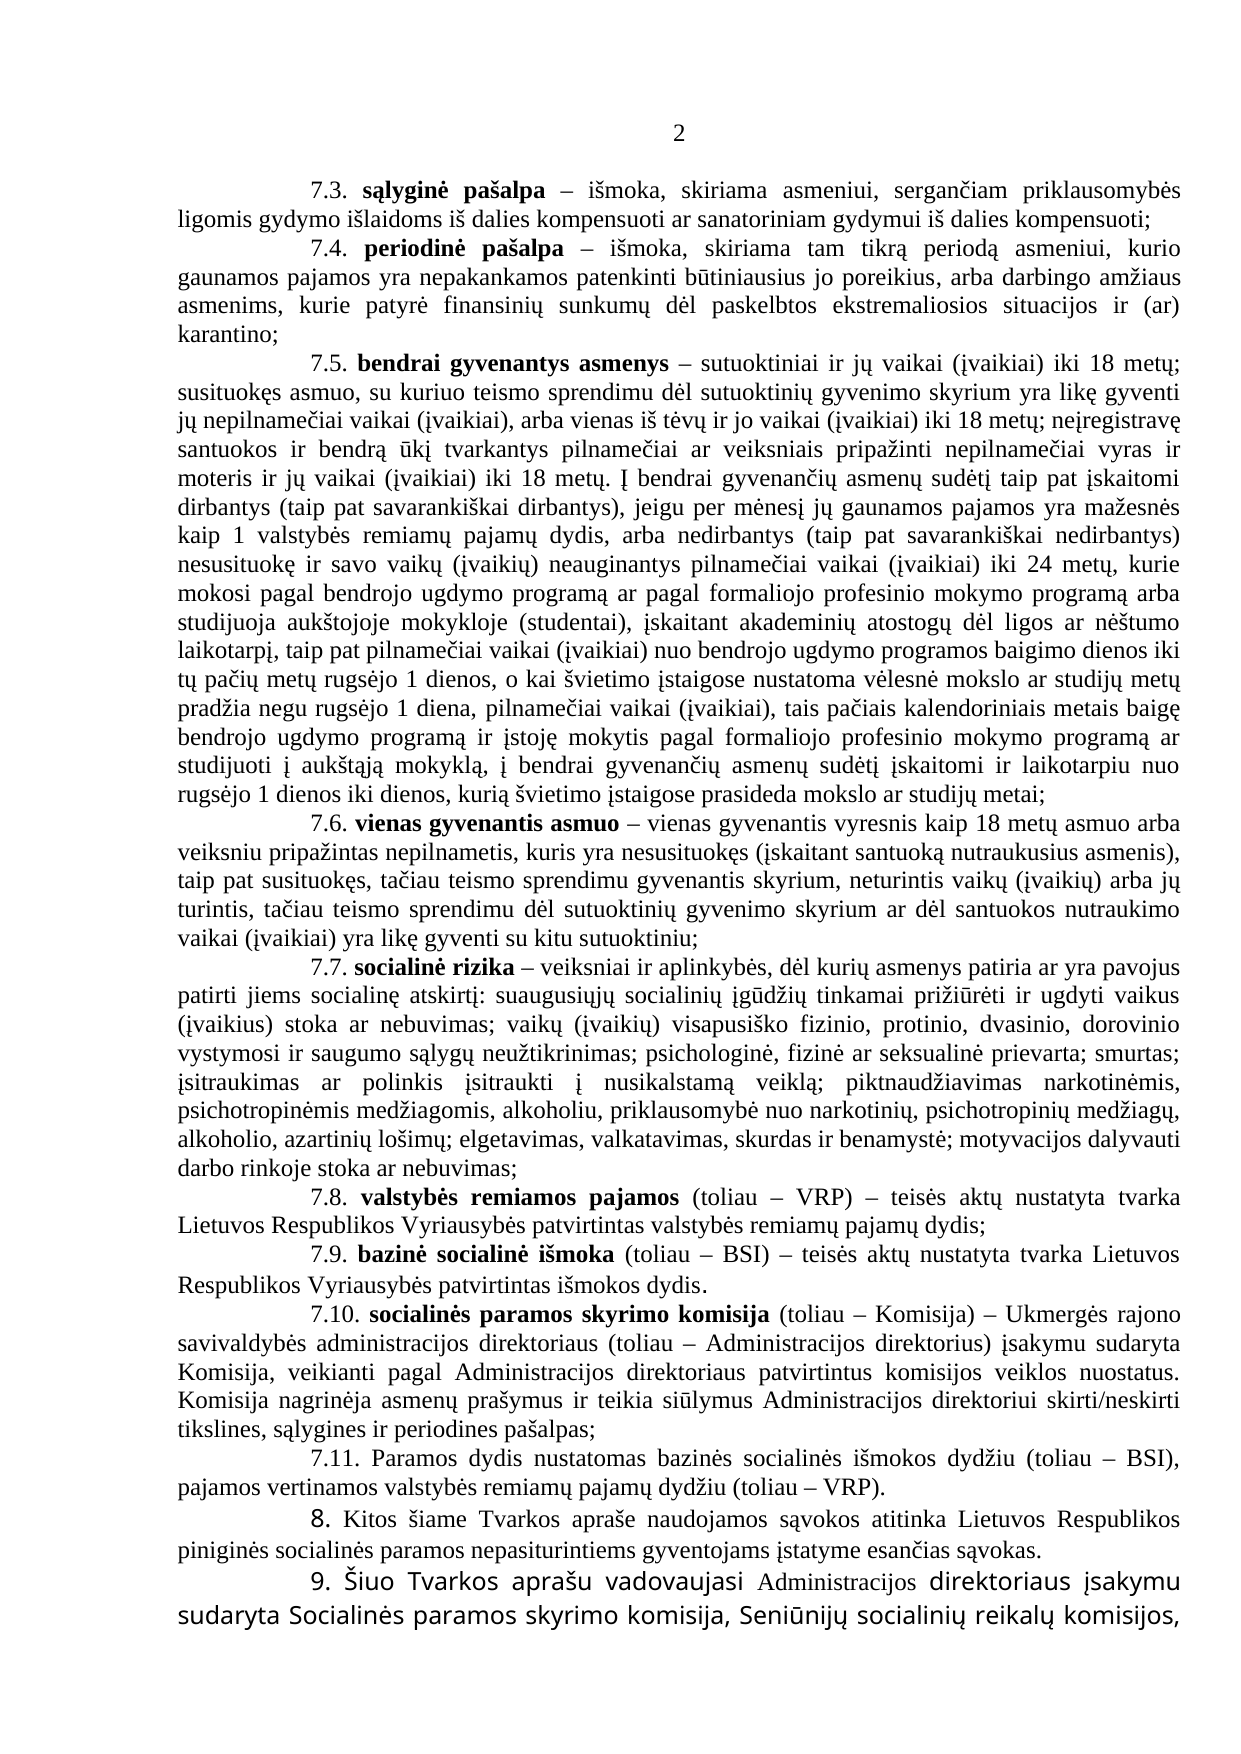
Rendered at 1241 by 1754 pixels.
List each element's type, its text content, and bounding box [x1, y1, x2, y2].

text 7.8. valstybės remiamos pajamos (toliau – VRP) – teisės aktų nustatyta tvarka Lietuvos Respublikos Vyriausybės patvirtintas valstybės remiamų pajamų dydis; [177, 1182, 1181, 1239]
text 7.7. socialinė rizika – veiksniai ir aplinkybės, dėl kurių asmenys patiria ar yra pavojus patirti jiems socialinę atskirtį: suaugusiųjų socialinių įgūdžių tinkamai prižiūrėti ir ugdyti vaikus (įvaikius) stoka ar nebuvimas; vaikų (įvaikių) visapusiško fizinio, protinio, dvasinio, dorovinio vystymosi ir saugumo sąlygų neužtikrinimas; psichologinė, fizinė ar seksualinė prievarta; smurtas; įsitraukimas ar polinkis įsitraukti į nusikalstamą veiklą; piktnaudžiavimas narkotinėmis, psichotropinėmis medžiagomis, alkoholiu, priklausomybė nuo narkotinių, psichotropinių medžiagų, alkoholio, azartinių lošimų; elgetavimas, valkatavimas, skurdas ir benamystė; motyvacijos dalyvauti darbo rinkoje stoka ar nebuvimas; [177, 952, 1181, 1182]
text 7.10. socialinės paramos skyrimo komisija (toliau – Komisija) – Ukmergės rajono savivaldybės administracijos direktoriaus (toliau – Administracijos direktorius) įsakymu sudaryta Komisija, veikianti pagal Administracijos direktoriaus patvirtintus komisijos veiklos nuostatus. Komisija nagrinėja asmenų prašymus ir teikia siūlymus Administracijos direktoriui skirti/neskirti tikslines, sąlygines ir periodines pašalpas; [177, 1299, 1181, 1443]
text 7.5. bendrai gyvenantys asmenys – sutuoktiniai ir jų vaikai (įvaikiai) iki 18 metų; susituokęs asmuo, su kuriuo teismo sprendimu dėl sutuoktinių gyvenimo skyrium yra likę gyventi jų nepilnamečiai vaikai (įvaikiai), arba vienas iš tėvų ir jo vaikai (įvaikiai) iki 18 metų; neįregistravę santuokos ir bendrą ūkį tvarkantys pilnamečiai ar veiksniais pripažinti nepilnamečiai vyras ir moteris ir jų vaikai (įvaikiai) iki 18 metų. Į bendrai gyvenančių asmenų sudėtį taip pat įskaitomi dirbantys (taip pat savarankiškai dirbantys), jeigu per mėnesį jų gaunamos pajamos yra mažesnės kaip 1 valstybės remiamų pajamų dydis, arba nedirbantys (taip pat savarankiškai nedirbantys) nesusituokę ir savo vaikų (įvaikių) neauginantys pilnamečiai vaikai (įvaikiai) iki 24 metų, kurie mokosi pagal bendrojo ugdymo programą ar pagal formaliojo profesinio mokymo programą arba studijuoja aukštojoje mokykloje (studentai), įskaitant akademinių atostogų dėl ligos ar nėštumo laikotarpį, taip pat pilnamečiai vaikai (įvaikiai) nuo bendrojo ugdymo programos baigimo dienos iki tų pačių metų rugsėjo 1 dienos, o kai švietimo įstaigose nustatoma vėlesnė mokslo ar studijų metų pradžia negu rugsėjo 1 diena, pilnamečiai vaikai (įvaikiai), tais pačiais kalendoriniais metais baigę bendrojo ugdymo programą ir įstoję mokytis pagal formaliojo profesinio mokymo programą ar studijuoti į aukštąją mokyklą, į bendrai gyvenančių asmenų sudėtį įskaitomi ir laikotarpiu nuo rugsėjo 1 dienos iki dienos, kurią švietimo įstaigose prasideda mokslo ar studijų metai; [177, 348, 1181, 808]
text 7.3. sąlyginė pašalpa – išmoka, skiriama asmeniui, sergančiam priklausomybės ligomis gydymo išlaidoms iš dalies kompensuoti ar sanatoriniam gydymui iš dalies kompensuoti; [177, 176, 1181, 233]
text 7.11. Paramos dydis nustatomas bazinės socialinės išmokos dydžiu (toliau – BSI), pajamos vertinamos valstybės remiamų pajamų dydžiu (toliau – VRP). [177, 1443, 1181, 1501]
text 7.4. periodinė pašalpa – išmoka, skiriama tam tikrą periodą asmeniui, kurio gaunamos pajamos yra nepakankamos patenkinti būtiniausius jo poreikius, arba darbingo amžiaus asmenims, kurie patyrė finansinių sunkumų dėl paskelbtos ekstremaliosios situacijos ir (ar) karantino; [177, 233, 1181, 348]
text 7.9. bazinė socialinė išmoka (toliau – BSI) – teisės aktų nustatyta tvarka Lietuvos Respublikos Vyriausybės patvirtintas išmokos dydis. [177, 1239, 1181, 1299]
text 8. Kitos šiame Tvarkos apraše naudojamos sąvokos atitinka Lietuvos Respublikos piniginės socialinės paramos nepasiturintiems gyventojams įstatyme esančias sąvokas. [177, 1501, 1181, 1563]
text 9. Šiuo Tvarkos aprašu vadovaujasi Administracijos direktoriaus įsakymu sudaryta Socialinės paramos skyrimo komisija, Seniūnijų socialinių reikalų komisijos, [177, 1563, 1181, 1632]
text 7.6. vienas gyvenantis asmuo – vienas gyvenantis vyresnis kaip 18 metų asmuo arba veiksniu pripažintas nepilnametis, kuris yra nesusituokęs (įskaitant santuoką nutraukusius asmenis), taip pat susituokęs, tačiau teismo sprendimu gyvenantis skyrium, neturintis vaikų (įvaikių) arba jų turintis, tačiau teismo sprendimu dėl sutuoktinių gyvenimo skyrium ar dėl santuokos nutraukimo vaikai (įvaikiai) yra likę gyventi su kitu sutuoktiniu; [177, 808, 1181, 952]
